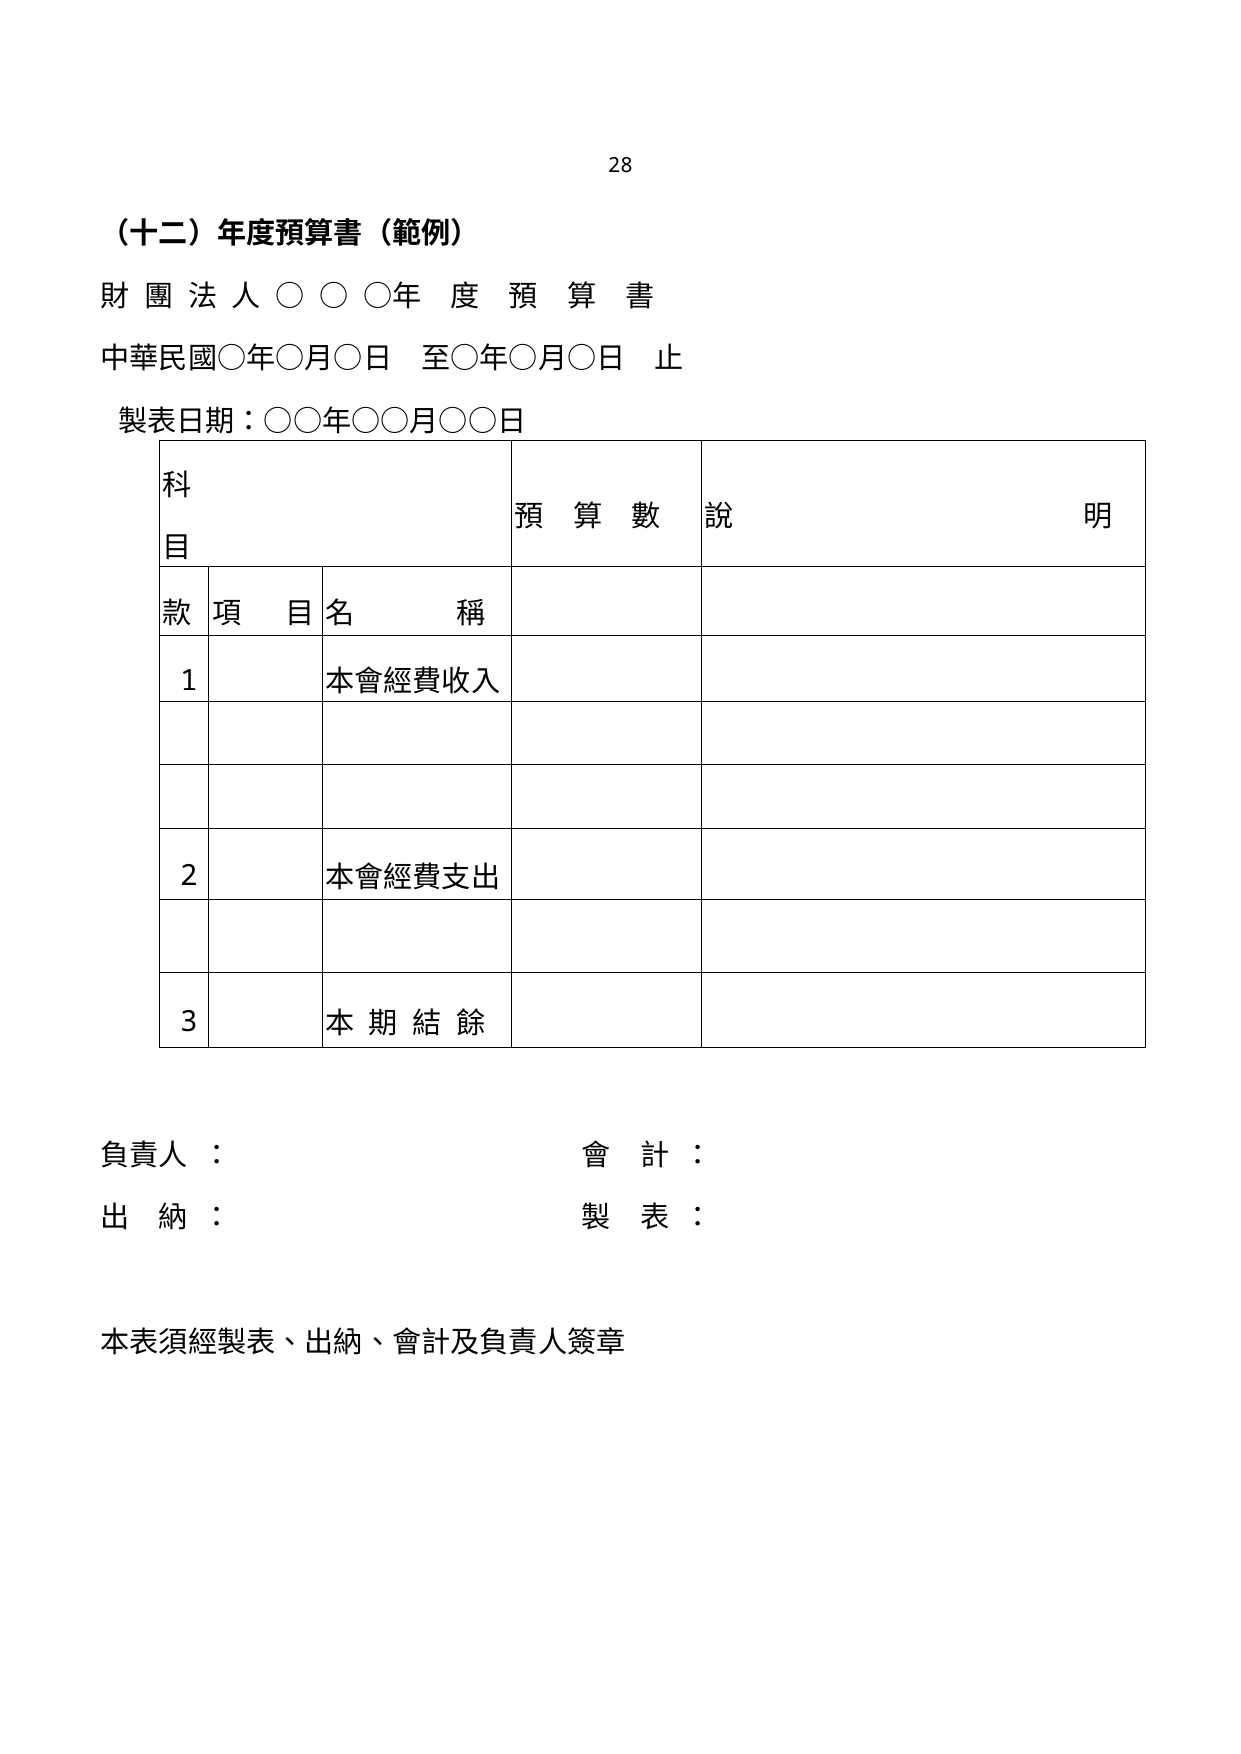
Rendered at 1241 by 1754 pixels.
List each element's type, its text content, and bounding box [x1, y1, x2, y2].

table_cell 本 期 結 餘 [323, 973, 511, 1047]
table_cell [209, 973, 322, 1047]
table_cell [209, 829, 322, 899]
table_cell [209, 702, 322, 764]
table_cell 1 [160, 636, 208, 701]
table_cell [323, 765, 511, 828]
table_cell [702, 900, 1145, 972]
table_cell [512, 829, 701, 899]
table_cell [160, 765, 208, 828]
table_cell [702, 765, 1145, 828]
text 出 納 ： 製 表 ： [100, 1173, 1140, 1236]
table_cell [512, 702, 701, 764]
table_cell [160, 900, 208, 972]
table_cell [160, 702, 208, 764]
table_cell [512, 636, 701, 701]
text （十二）年度預算書（範例） [100, 189, 1140, 252]
table_cell 2 [160, 829, 208, 899]
table_cell 項 目 [209, 567, 322, 635]
table_cell [512, 900, 701, 972]
table_cell [209, 765, 322, 828]
table_cell 款 [160, 567, 208, 635]
table_header 科 目 [160, 441, 511, 566]
table_cell [702, 636, 1145, 701]
table_cell 本會經費收入 [323, 636, 511, 701]
table_cell [512, 765, 701, 828]
table_cell [702, 567, 1145, 635]
table_cell [209, 900, 322, 972]
table_cell [209, 636, 322, 701]
table_cell [512, 567, 701, 635]
table_cell [323, 702, 511, 764]
table_header 預 算 數 [512, 441, 701, 566]
text 財 團 法 人 ○ ○ ○年 度 預 算 書 [100, 252, 1140, 314]
table_cell 本會經費支出 [323, 829, 511, 899]
table_cell [512, 973, 701, 1047]
table_cell 3 [160, 973, 208, 1047]
table_header 說 明 [702, 441, 1145, 566]
table_cell 名 稱 [323, 567, 511, 635]
text 製表日期：○○年○○月○○日 [100, 377, 1140, 439]
table_cell [702, 702, 1145, 764]
text 本表須經製表、出納、會計及負責人簽章 [100, 1298, 1140, 1361]
table_cell [702, 829, 1145, 899]
text 中華民國○年○月○日 至○年○月○日 止 [100, 314, 1140, 377]
text 負責人 ： 會 計 ： [100, 1111, 1140, 1173]
table_cell [702, 973, 1145, 1047]
table_cell [323, 900, 511, 972]
